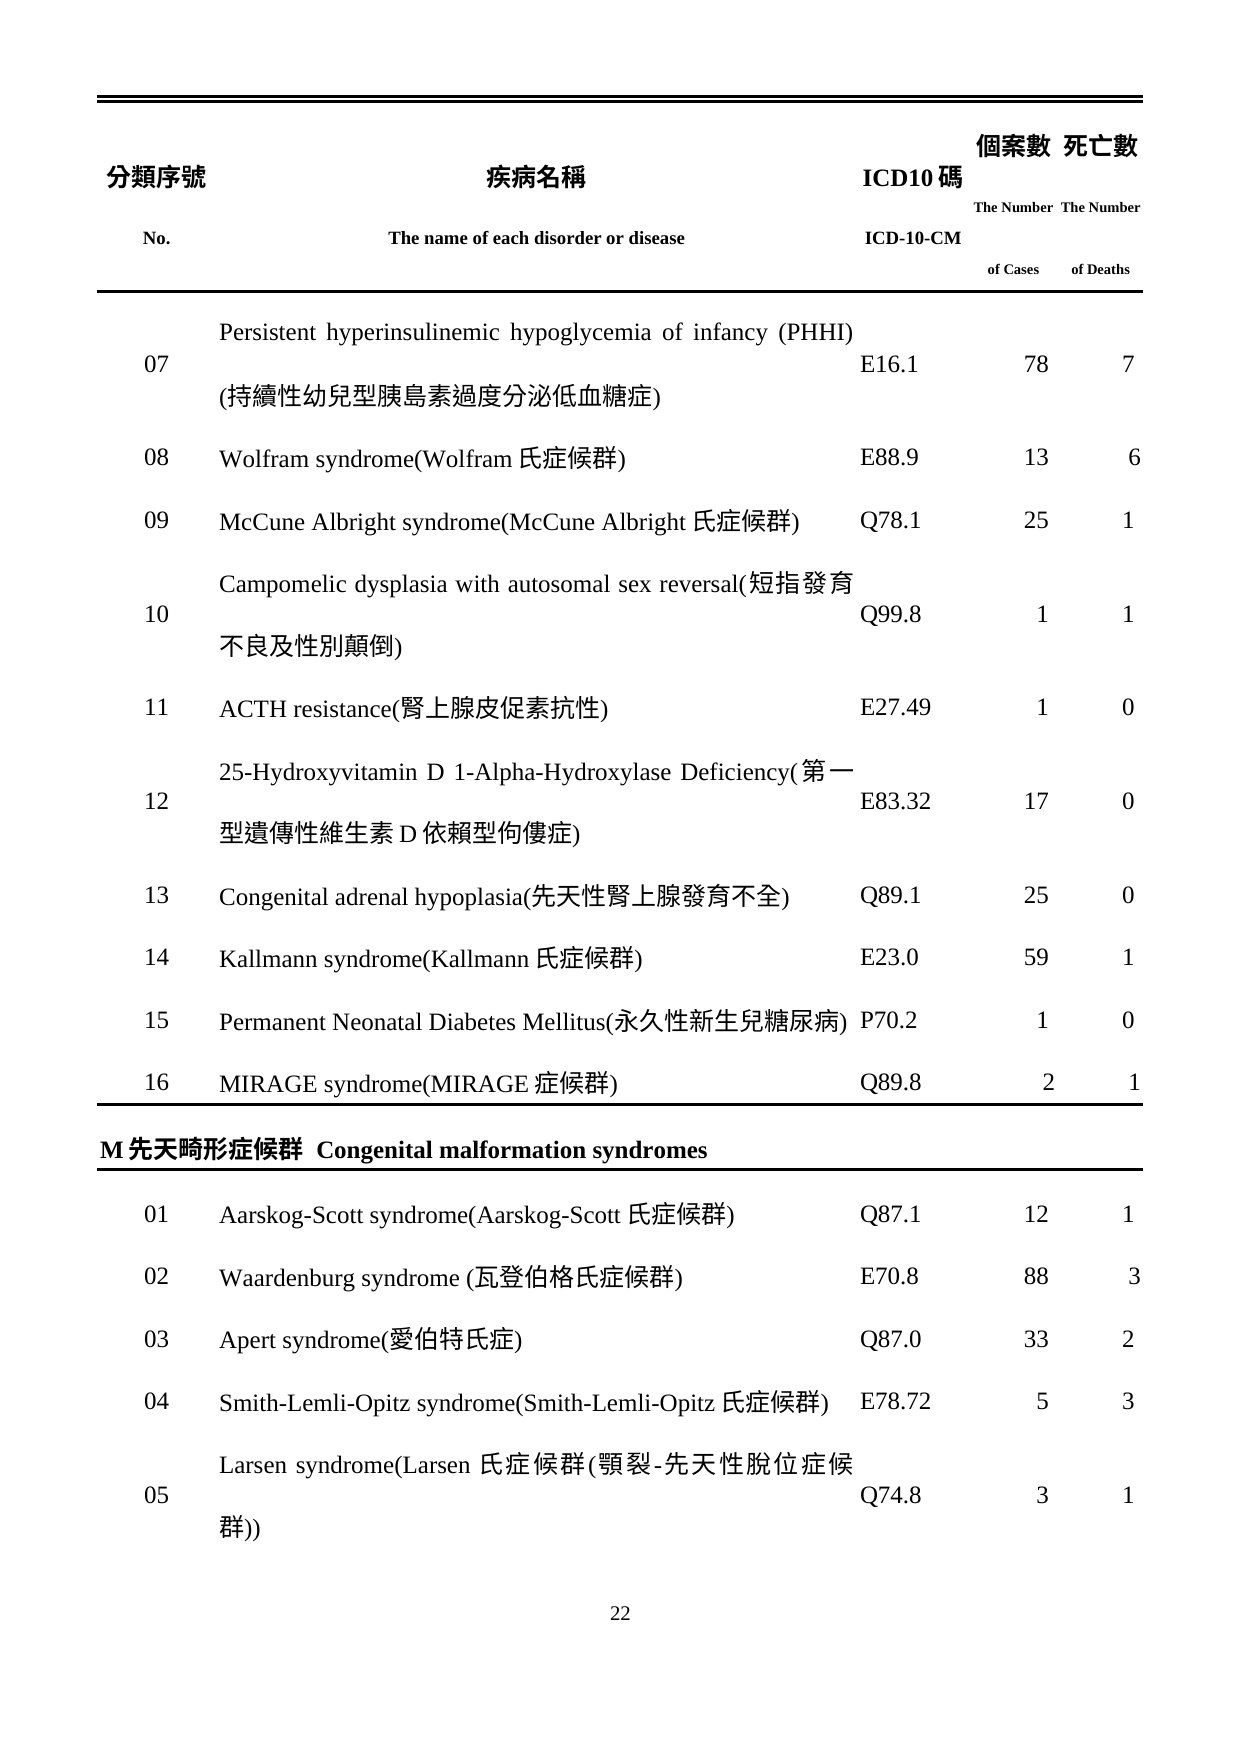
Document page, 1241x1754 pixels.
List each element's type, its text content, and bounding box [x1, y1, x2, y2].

table_cell 7 [1058, 293, 1143, 415]
table_cell Permanent Neonatal Diabetes Mellitus(永久性新生兒糖尿病) [216, 978, 857, 1040]
table_cell 1 [1058, 1040, 1143, 1103]
table_cell Apert syndrome(愛伯特氏症) [216, 1296, 857, 1359]
table_cell 01 [97, 1171, 216, 1234]
table_cell ACTH resistance(腎上腺皮促素抗性) [216, 665, 857, 728]
table_cell E83.32 [857, 728, 969, 853]
table_cell 02 [97, 1234, 216, 1296]
table_cell 59 [969, 915, 1057, 978]
table_cell 2 [1058, 1296, 1143, 1359]
table_cell Kallmann syndrome(Kallmann氏症候群) [216, 915, 857, 978]
table_cell 78 [969, 293, 1057, 415]
table_cell Wolfram syndrome(Wolfram氏症候群) [216, 415, 857, 478]
table_cell MIRAGE syndrome(MIRAGE症候群) [216, 1040, 857, 1103]
table_cell 1 [969, 978, 1057, 1040]
table_cell 3 [1058, 1234, 1143, 1296]
table_cell E16.1 [857, 293, 969, 415]
table_cell 17 [969, 728, 1057, 853]
table_cell E23.0 [857, 915, 969, 978]
table_cell 25 [969, 853, 1057, 915]
table_cell 07 [97, 293, 216, 415]
table_cell McCune Albright syndrome(McCune Albright氏症候群) [216, 478, 857, 540]
table_cell E70.8 [857, 1234, 969, 1296]
table_cell 1 [969, 540, 1057, 665]
table_cell 10 [97, 540, 216, 665]
table_cell Q89.1 [857, 853, 969, 915]
table_cell E78.72 [857, 1359, 969, 1421]
table_cell P70.2 [857, 978, 969, 1040]
table_cell 5 [969, 1359, 1057, 1421]
table_cell Waardenburg syndrome (瓦登伯格氏症候群) [216, 1234, 857, 1296]
table_cell 0 [1058, 853, 1143, 915]
table_cell 25 [969, 478, 1057, 540]
table_cell 08 [97, 415, 216, 478]
table_cell 0 [1058, 978, 1143, 1040]
table_cell Aarskog-Scott syndrome(Aarskog-Scott氏症候群) [216, 1171, 857, 1234]
table_cell 1 [1058, 478, 1143, 540]
table_cell 2 [969, 1040, 1057, 1103]
table_cell 88 [969, 1234, 1057, 1296]
table_cell 12 [969, 1171, 1057, 1234]
table_cell Q78.1 [857, 478, 969, 540]
table_cell 14 [97, 915, 216, 978]
table_cell 0 [1058, 728, 1143, 853]
table_cell 3 [969, 1421, 1057, 1546]
table_cell 09 [97, 478, 216, 540]
table_cell Larsen syndrome(Larsen氏症候群(顎裂-先天性脫位症候群)) [216, 1421, 857, 1546]
table_cell E88.9 [857, 415, 969, 478]
table_cell Q89.8 [857, 1040, 969, 1103]
table_cell 1 [1058, 915, 1143, 978]
table_cell Persistent hyperinsulinemic hypoglycemia of infancy (PHHI)(持續性幼兒型胰島素過度分泌低血糖症) [216, 293, 857, 415]
table_cell 11 [97, 665, 216, 728]
table_cell 3 [1058, 1359, 1143, 1421]
table_cell 1 [1058, 1421, 1143, 1546]
table_cell Congenital adrenal hypoplasia(先天性腎上腺發育不全) [216, 853, 857, 915]
table_cell Q87.0 [857, 1296, 969, 1359]
table_cell 05 [97, 1421, 216, 1546]
table_cell 0 [1058, 665, 1143, 728]
table_cell 13 [969, 415, 1057, 478]
table_cell 6 [1058, 415, 1143, 478]
table_cell 15 [97, 978, 216, 1040]
table_cell 04 [97, 1359, 216, 1421]
table_cell M先天畸形症候群 Congenital malformation syndromes [97, 1106, 1143, 1168]
table_cell Q99.8 [857, 540, 969, 665]
table_cell 03 [97, 1296, 216, 1359]
table_cell 16 [97, 1040, 216, 1103]
table_cell 1 [1058, 540, 1143, 665]
table_cell 25-Hydroxyvitamin D 1-Alpha-Hydroxylase Deficiency(第一型遺傳性維生素D依賴型佝僂症) [216, 728, 857, 853]
table_cell 33 [969, 1296, 1057, 1359]
table_cell Q87.1 [857, 1171, 969, 1234]
table_cell 13 [97, 853, 216, 915]
table_cell E27.49 [857, 665, 969, 728]
table_cell 12 [97, 728, 216, 853]
table_header 死亡數 The Number of Deaths [1058, 103, 1143, 290]
table_cell Smith-Lemli-Opitz syndrome(Smith-Lemli-Opitz氏症候群) [216, 1359, 857, 1421]
table_header ICD10碼 ICD-10-CM [857, 103, 969, 290]
table_cell 1 [1058, 1171, 1143, 1234]
table_header 分類序號 No. [97, 103, 216, 290]
table_cell 1 [969, 665, 1057, 728]
table_cell Q74.8 [857, 1421, 969, 1546]
table_header 個案數 The Number of Cases [969, 103, 1057, 290]
table_header 疾病名稱 The name of each disorder or disease [216, 103, 857, 290]
table_cell Campomelic dysplasia with autosomal sex reversal(短指發育不良及性別顛倒) [216, 540, 857, 665]
